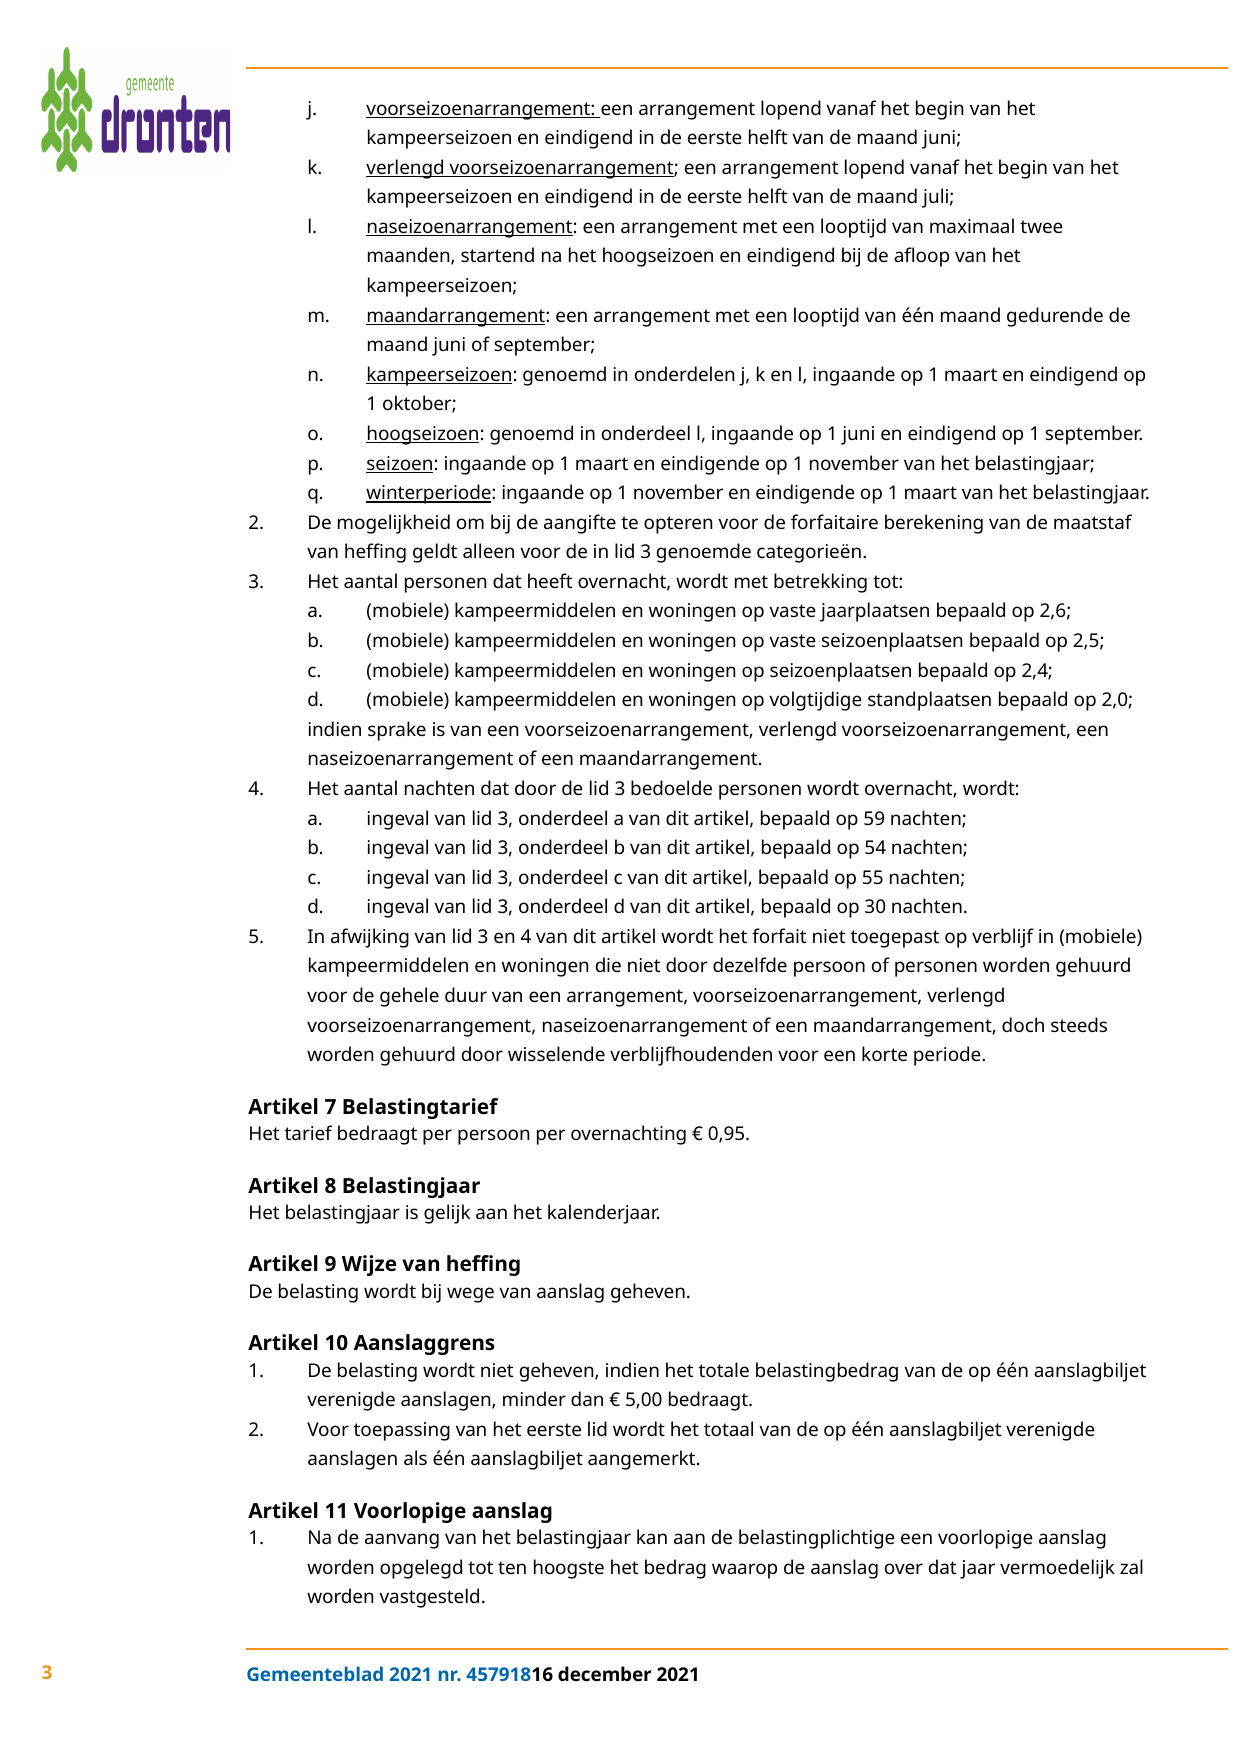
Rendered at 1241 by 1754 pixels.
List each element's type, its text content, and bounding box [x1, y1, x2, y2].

text Het tarief bedraagt per persoon per overnachting € 0,95. [248, 1120, 1152, 1146]
text Het belastingjaar is gelijk aan het kalenderjaar. [248, 1199, 1152, 1225]
list (mobiele) kampeermiddelen en woningen op vaste seizoenplaatsen bepaald op 2,5; [307, 627, 1152, 653]
list voorseizoenarrangement: een arrangement lopend vanaf het begin van het kampeerseizoen en eindigend in de eerste helft van de maand juni; [307, 95, 1152, 150]
list indien sprake is van een voorseizoenarrangement, verlengd voorseizoenarrangement, een naseizoenarrangement of een maandarrangement. [248, 716, 1152, 771]
list (mobiele) kampeermiddelen en woningen op vaste jaarplaatsen bepaald op 2,6; [307, 598, 1152, 623]
list verlengd voorseizoenarrangement; een arrangement lopend vanaf het begin van het kampeerseizoen en eindigend in de eerste helft van de maand juli; [307, 154, 1152, 209]
list winterperiode: ingaande op 1 november en eindigende op 1 maart van het belastingjaar. [307, 479, 1152, 505]
list (mobiele) kampeermiddelen en woningen op volgtijdige standplaatsen bepaald op 2,0; [307, 686, 1152, 712]
list ingeval van lid 3, onderdeel a van dit artikel, bepaald op 59 nachten; [307, 805, 1152, 831]
list Het aantal personen dat heeft overnacht, wordt met betrekking tot: [248, 568, 1152, 594]
list In afwijking van lid 3 en 4 van dit artikel wordt het forfait niet toegepast op verblijf in (mobiele) kampeermiddelen en woningen die niet door dezelfde persoon of personen worden gehuurd voor de gehele duur van een arrangement, voorseizoenarrangement, verlengd voorseizoenarrangement, naseizoenarrangement of een maandarrangement, doch steeds worden gehuurd door wisselende verblijfhoudenden voor een korte periode. [248, 923, 1152, 1067]
text De belasting wordt bij wege van aanslag geheven. [248, 1278, 1152, 1304]
list ingeval van lid 3, onderdeel d van dit artikel, bepaald op 30 nachten. [307, 893, 1152, 919]
list Na de aanvang van het belastingjaar kan aan de belastingplichtige een voorlopige aanslag worden opgelegd tot ten hoogste het bedrag waarop de aanslag over dat jaar vermoedelijk zal worden vastgesteld. [248, 1524, 1152, 1609]
list seizoen: ingaande op 1 maart en eindigende op 1 november van het belastingjaar; [307, 450, 1152, 476]
list De mogelijkheid om bij de aangifte te opteren voor de forfaitaire berekening van de maatstaf van heffing geldt alleen voor de in lid 3 genoemde categorieën. [248, 509, 1152, 564]
picture [41, 47, 231, 172]
list hoogseizoen: genoemd in onderdeel l, ingaande op 1 juni en eindigend op 1 september. [307, 420, 1152, 446]
list (mobiele) kampeermiddelen en woningen op seizoenplaatsen bepaald op 2,4; [307, 657, 1152, 683]
list Voor toepassing van het eerste lid wordt het totaal van de op één aanslagbiljet verenigde aanslagen als één aanslagbiljet aangemerkt. [248, 1416, 1152, 1471]
list Het aantal nachten dat door de lid 3 bedoelde personen wordt overnacht, wordt: [248, 775, 1152, 801]
list ingeval van lid 3, onderdeel c van dit artikel, bepaald op 55 nachten; [307, 864, 1152, 890]
list De belasting wordt niet geheven, indien het totale belastingbedrag van de op één aanslagbiljet verenigde aanslagen, minder dan € 5,00 bedraagt. [248, 1357, 1152, 1412]
text Artikel 10 Aanslaggrens [248, 1328, 1152, 1357]
list ingeval van lid 3, onderdeel b van dit artikel, bepaald op 54 nachten; [307, 834, 1152, 860]
text Artikel 7 Belastingtarief [248, 1092, 1152, 1120]
list kampeerseizoen: genoemd in onderdelen j, k en l, ingaande op 1 maart en eindigend op 1 oktober; [307, 361, 1152, 416]
text Artikel 8 Belastingjaar [248, 1171, 1152, 1199]
list maandarrangement: een arrangement met een looptijd van één maand gedurende de maand juni of september; [307, 302, 1152, 357]
list naseizoenarrangement: een arrangement met een looptijd van maximaal twee maanden, startend na het hoogseizoen en eindigend bij de afloop van het kampeerseizoen; [307, 213, 1152, 298]
text Artikel 9 Wijze van heffing [248, 1249, 1152, 1278]
text Artikel 11 Voorlopige aanslag [248, 1496, 1152, 1524]
